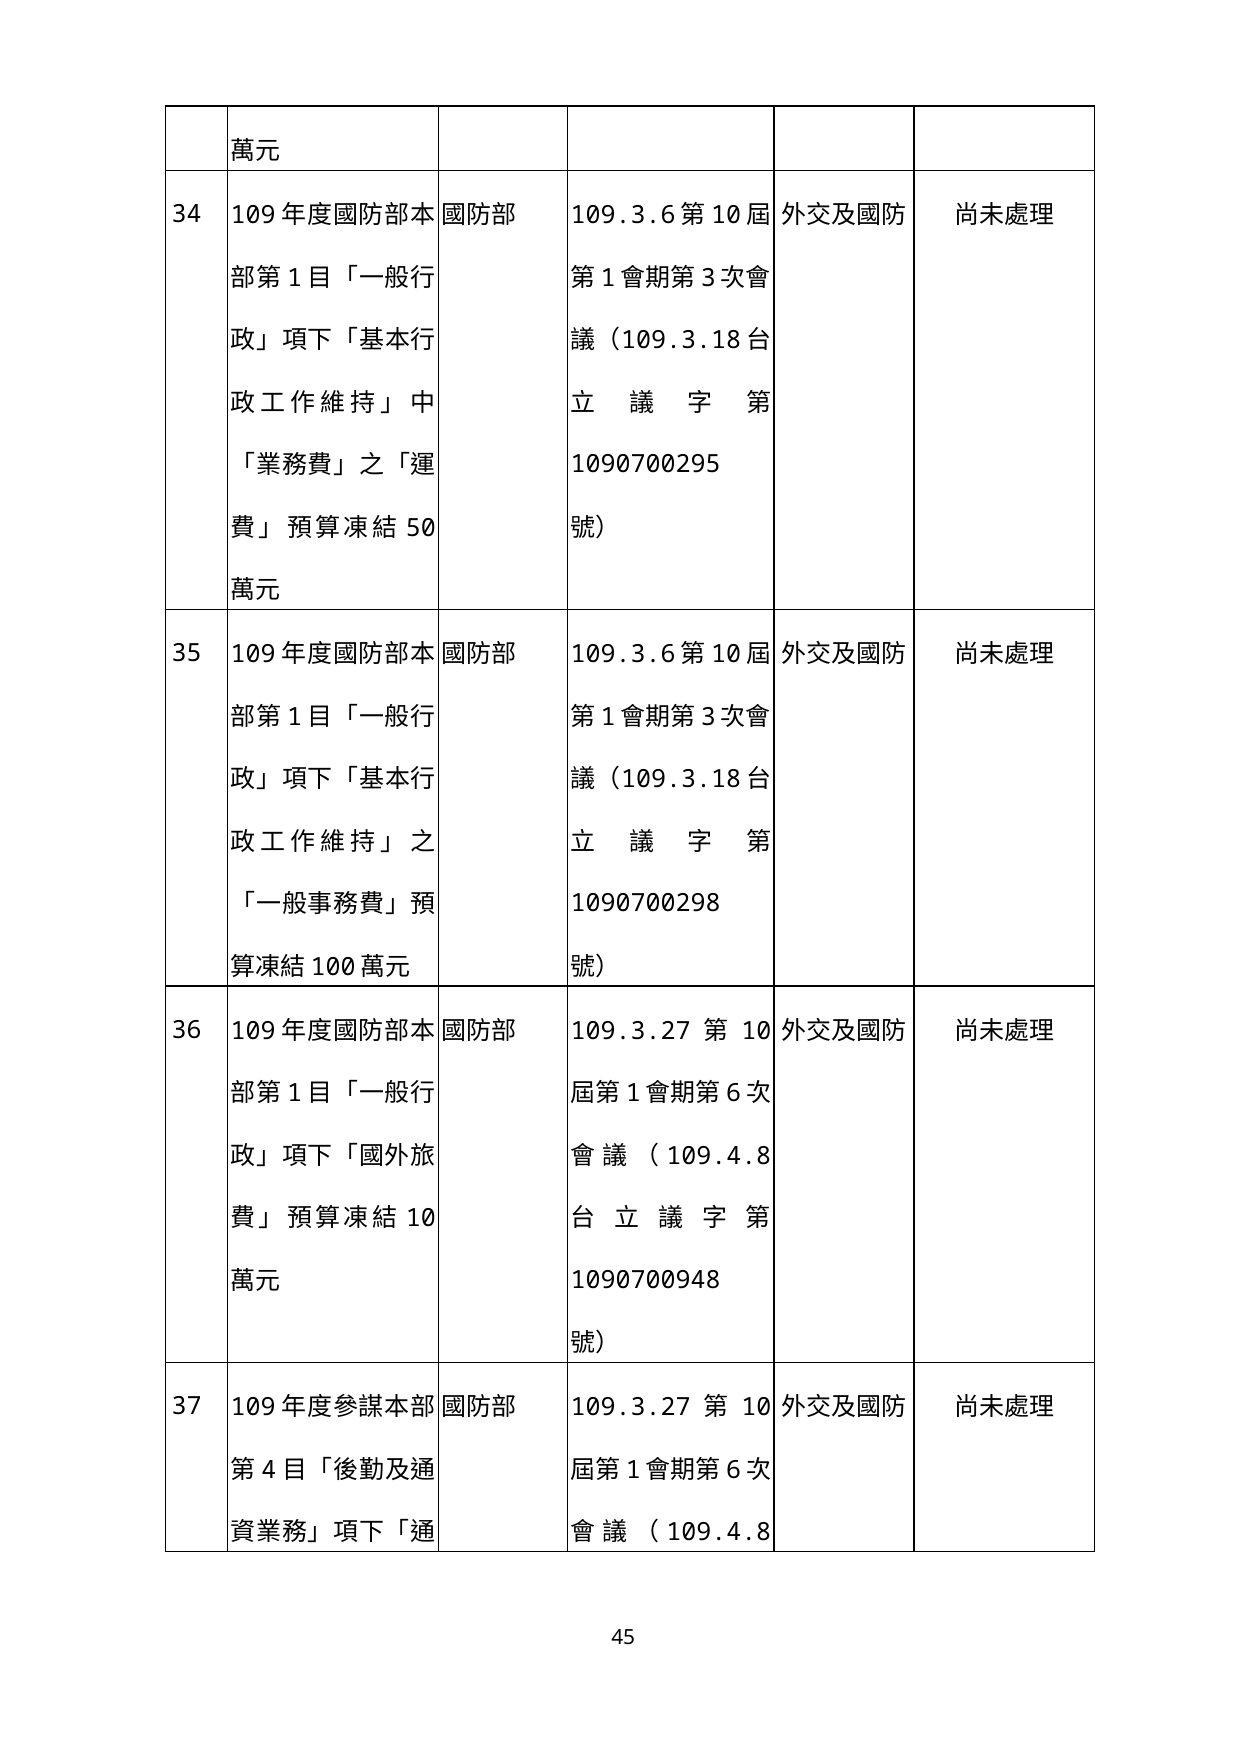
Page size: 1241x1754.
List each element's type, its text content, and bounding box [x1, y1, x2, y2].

table_cell 外交及國防 [775, 1363, 913, 1551]
table_cell 109.3.6第10屆第1會期第3次會議（109.3.18台立議字第1090700298號） [568, 610, 773, 985]
table_cell [915, 107, 1094, 169]
table_cell [166, 610, 227, 985]
table_cell [166, 987, 227, 1362]
table_cell 外交及國防 [775, 987, 913, 1362]
table_cell [439, 107, 567, 169]
table_cell 109年度國防部本部第1目「一般行政」項下「國外旅費」預算凍結10萬元 [228, 987, 438, 1362]
table_cell 國防部 [439, 987, 567, 1362]
table_cell 國防部 [439, 171, 567, 608]
table_cell 109.3.27第10屆第1會期第6次會議（109.4.8台立議字第1090700948號） [568, 987, 773, 1362]
table_cell 尚未處理 [915, 1363, 1094, 1551]
table_cell [166, 171, 227, 608]
table_cell 尚未處理 [915, 610, 1094, 985]
table_cell 109.3.6第10屆第1會期第3次會議（109.3.18台立議字第1090700295號） [568, 171, 773, 608]
table_cell 尚未處理 [915, 171, 1094, 608]
table_cell 109年度參謀本部第4目「後勤及通資業務」項下「通 [228, 1363, 438, 1551]
table_cell [775, 107, 913, 169]
table_cell 尚未處理 [915, 987, 1094, 1362]
table_cell 109.3.27第10屆第1會期第6次會議（109.4.8 [568, 1363, 773, 1551]
table_cell 109年度國防部本部第1目「一般行政」項下「基本行政工作維持」中「業務費」之「運費」預算凍結50萬元 [228, 171, 438, 608]
table_cell 外交及國防 [775, 610, 913, 985]
table_cell 外交及國防 [775, 171, 913, 608]
table_cell [166, 1363, 227, 1551]
table_cell 萬元 [228, 107, 438, 169]
table_cell 109年度國防部本部第1目「一般行政」項下「基本行政工作維持」之「一般事務費」預算凍結100萬元 [228, 610, 438, 985]
table_cell 國防部 [439, 1363, 567, 1551]
table_cell 國防部 [439, 610, 567, 985]
table_cell [568, 107, 773, 169]
table_cell [166, 107, 227, 169]
